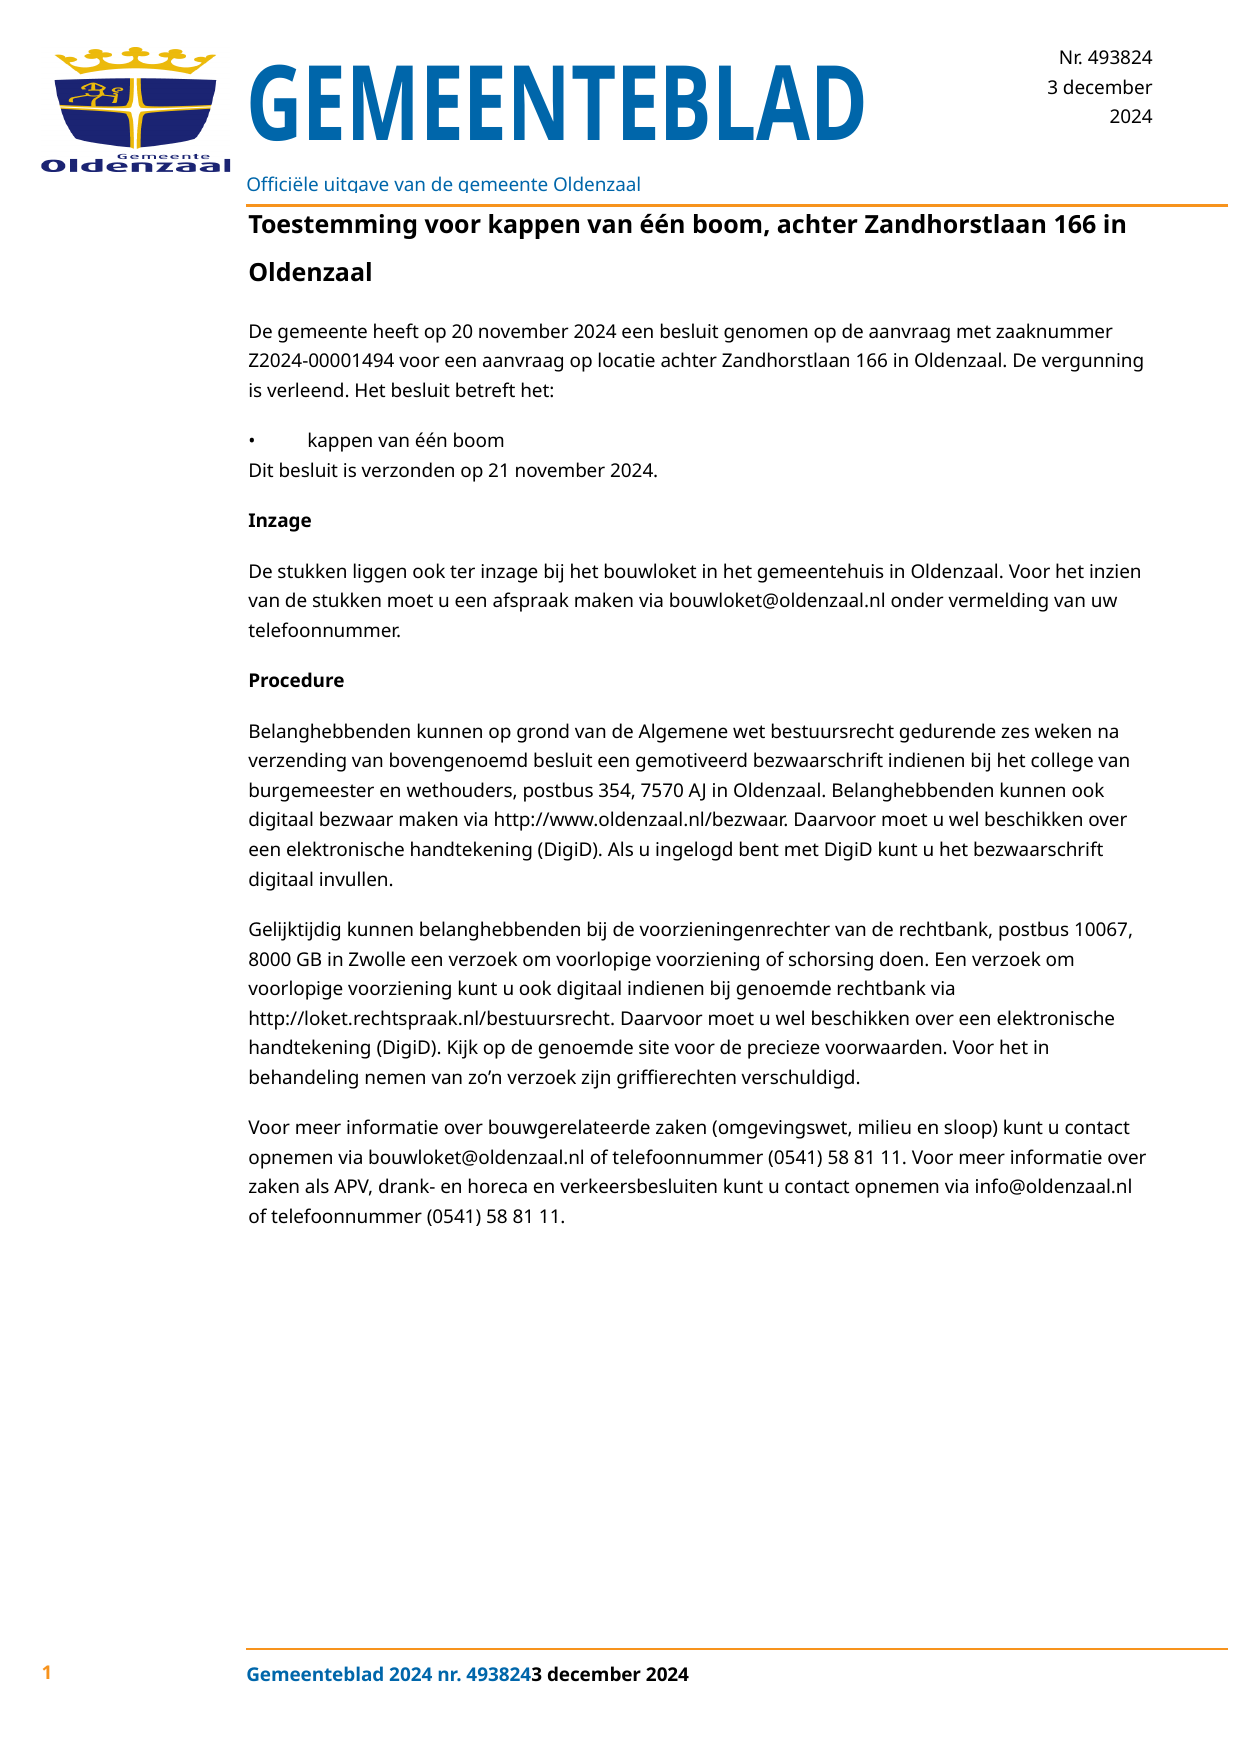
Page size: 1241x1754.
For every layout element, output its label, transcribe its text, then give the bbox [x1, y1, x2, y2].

text Toestemming voor kappen van één boom, achter Zandhorstlaan 166 in Oldenzaal [248, 207, 1152, 288]
picture [41, 47, 231, 172]
text Gelijktijdig kunnen belanghebbenden bij de voorzieningenrechter van de rechtbank, postbus 10067, 8000 GB in Zwolle een verzoek om voorlopige voorziening of schorsing doen. Een verzoek om voorlopige voorziening kunt u ook digitaal indienen bij genoemde rechtbank via http://loket.rechtspraak.nl/bestuursrecht. Daarvoor moet u wel beschikken over een elektronische handtekening (DigiD). Kijk op de genoemde site voor de precieze voorwaarden. Voor het in behandeling nemen van zo’n verzoek zijn griffierechten verschuldigd. [248, 916, 1152, 1090]
text Inzage [248, 507, 1152, 533]
text Dit besluit is verzonden op 21 november 2024. [248, 457, 1152, 483]
text Belanghebbenden kunnen op grond van de Algemene wet bestuursrecht gedurende zes weken na verzending van bovengenoemd besluit een gemotiveerd bezwaarschrift indienen bij het college van burgemeester en wethouders, postbus 354, 7570 AJ in Oldenzaal. Belanghebbenden kunnen ook digitaal bezwaar maken via http://www.oldenzaal.nl/bezwaar. Daarvoor moet u wel beschikken over een elektronische handtekening (DigiD). Als u ingelogd bent met DigiD kunt u het bezwaarschrift digitaal invullen. [248, 718, 1152, 892]
text Procedure [248, 667, 1152, 693]
text De gemeente heeft op 20 november 2024 een besluit genomen op de aanvraag met zaaknummer Z2024-00001494 voor een aanvraag op locatie achter Zandhorstlaan 166 in Oldenzaal. De vergunning is verleend. Het besluit betreft het: [248, 318, 1152, 403]
list kappen van één boom [248, 427, 1152, 453]
text Voor meer informatie over bouwgerelateerde zaken (omgevingswet, milieu en sloop) kunt u contact opnemen via bouwloket@oldenzaal.nl of telefoonnummer (0541) 58 81 11. Voor meer informatie over zaken als APV, drank- en horeca en verkeersbesluiten kunt u contact opnemen via info@oldenzaal.nl of telefoonnummer (0541) 58 81 11. [248, 1114, 1152, 1229]
text De stukken liggen ook ter inzage bij het bouwloket in het gemeentehuis in Oldenzaal. Voor het inzien van de stukken moet u een afspraak maken via bouwloket@oldenzaal.nl onder vermelding van uw telefoonnummer. [248, 558, 1152, 643]
